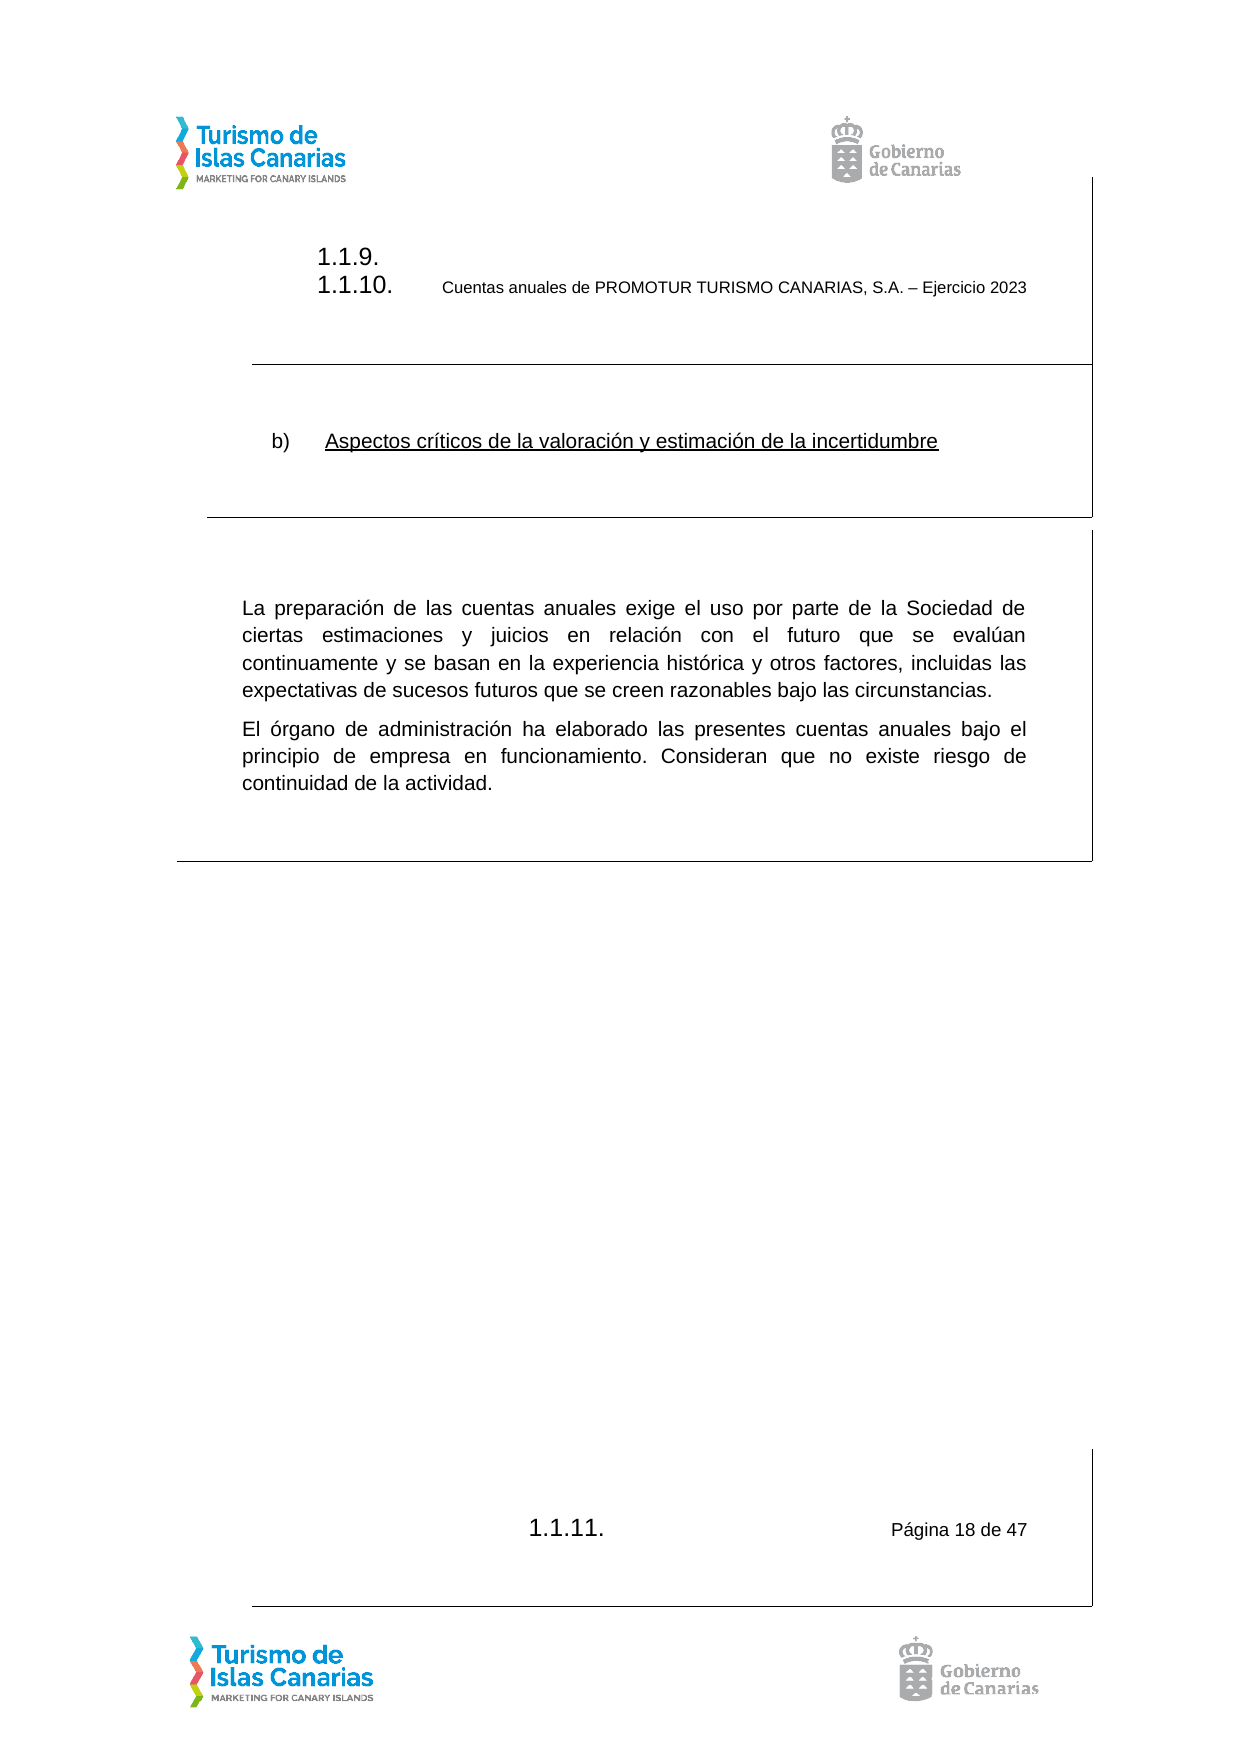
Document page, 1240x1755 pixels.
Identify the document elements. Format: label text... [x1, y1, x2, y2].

list Aspectos críticos de la valoración y estimación de la incertidumbre [207, 364, 1092, 517]
text La preparación de las cuentas anuales exige el uso por parte de la Sociedad de ciertas estimaciones y juicios en relación con el futuro que se evalúan continuamente y se basan en la experiencia histórica y otros factores, incluidas las expectativas de sucesos futuros que se creen razonables bajo las circunstancias. [177, 529, 1092, 650]
text El órgano de administración ha elaborado las presentes cuentas anuales bajo el principio de empresa en funcionamiento. Consideran que no existe riesgo de continuidad de la actividad. [177, 650, 1092, 861]
